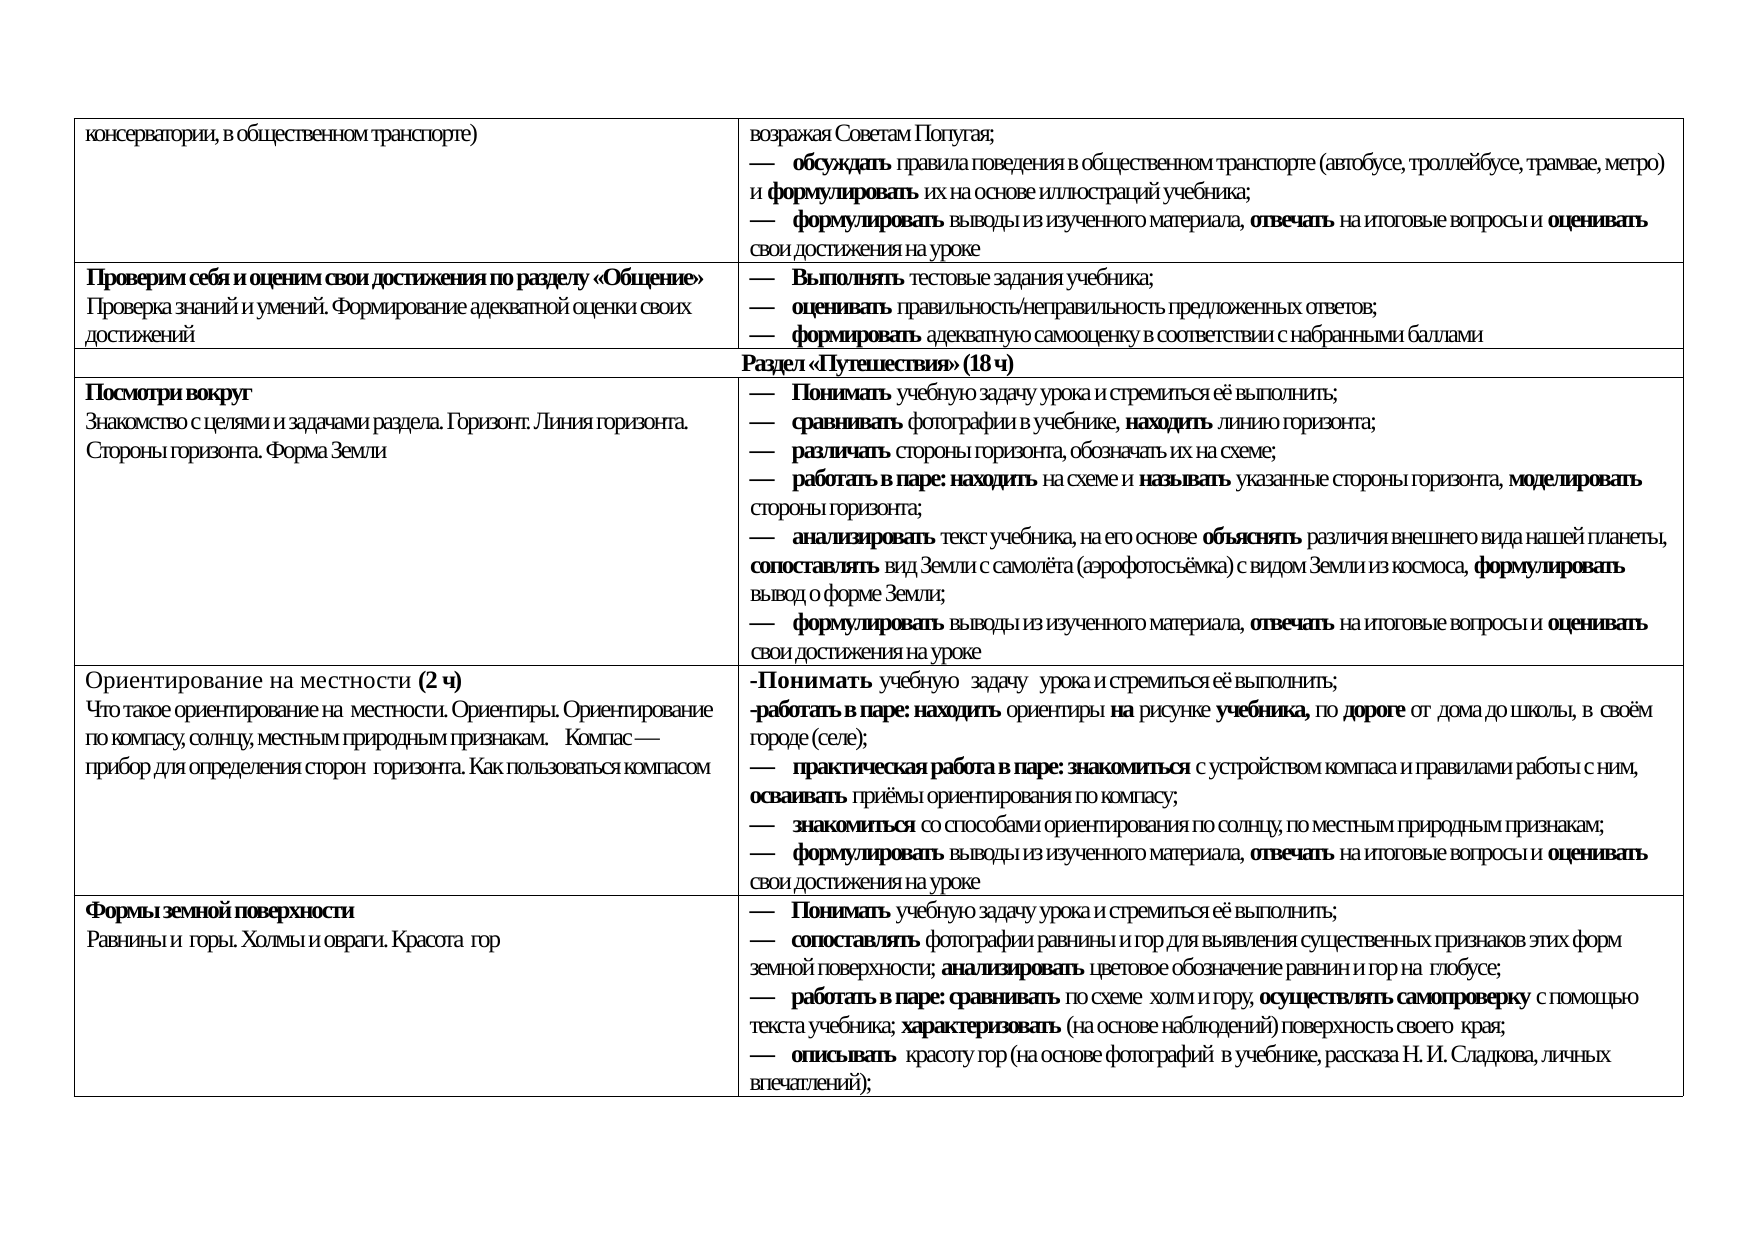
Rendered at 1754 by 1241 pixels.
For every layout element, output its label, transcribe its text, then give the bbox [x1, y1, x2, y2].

table_cell Формы земной поверхности Равнины и горы. Холмы и овраги. Красота гор [75, 896, 738, 1096]
table_cell — Понимать учебную задачу урока и стремиться её выполнить; — сопоставлять фотографии равнины и гор для выявления существенных признаков этих форм земной поверхности; анализировать цветовое обозначение равнин и гор на глобусе; — работать в паре: сравнивать по схеме холм и гору, осуществлять самопроверку с помощью текста учебника; характеризовать (на основе наблюдений) поверхность своего края; — описывать красоту гор (на основе фотографий в учебнике, рассказа Н. И. Сладкова, личных впечатлений); [739, 896, 1683, 1096]
table_cell консерватории, в общественном транспорте) [75, 119, 738, 262]
table_cell — Выполнять тестовые задания учебника; — оценивать правильность/неправильность предложенных ответов; — формировать адекватную самооценку в соответствии с набранными баллами [739, 263, 1683, 348]
table_cell Ориентирование на местности (2 ч) Что такое ориентирование на местности. Ориентиры. Ориентирование по компасу, солнцу, местным природным признакам. Компас — прибор для определения сторон горизонта. Как пользоваться компасом [75, 666, 738, 895]
table_cell Посмотри вокруг Знакомство с целями и задачами раздела. Горизонт. Линия горизонта. Стороны горизонта. Форма Земли [75, 378, 738, 665]
table_cell — Понимать учебную задачу урока и стремиться её выполнить; — сравнивать фотографии в учебнике, находить линию горизонта; — различать стороны горизонта, обозначать их на схеме; — работать в паре: находить на схеме и называть указанные стороны горизонта, моделировать стороны горизонта; — анализировать текст учебника, на его основе объяснять различия внешнего вида нашей планеты, сопоставлять вид Земли с самолёта (аэрофотосъёмка) с видом Земли из космоса, формулировать вывод о форме Земли; — формулировать выводы из изученного материала, отвечать на итоговые вопросы и оценивать свои достижения на уроке [739, 378, 1683, 665]
table_cell Раздел «Путешествия» (18 ч) [75, 349, 1683, 377]
table_cell Проверим себя и оценим свои достижения по разделу «Общение» Проверка знаний и умений. Формирование адекватной оценки своих достижений [75, 263, 738, 348]
table_cell возражая Советам Попугая; — обсуждать правила поведения в общественном транспорте (автобусе, троллейбусе, трамвае, метро) и формулировать их на основе иллюстраций учебника; — формулировать выводы из изученного материала, отвечать на итоговые вопросы и оценивать свои достижения на уроке [739, 119, 1683, 262]
table_cell -Понимать учебную задачу урока и стремиться её выполнить; -работать в паре: находить ориентиры на рисунке учебника, по дороге от дома до школы, в своём городе (селе); — практическая работа в паре: знакомиться с устройством компаса и правилами работы с ним, осваивать приёмы ориентирования по компасу; — знакомиться со способами ориентирования по солнцу, по местным природным признакам; — формулировать выводы из изученного материала, отвечать на итоговые вопросы и оценивать свои достижения на уроке [739, 666, 1683, 895]
